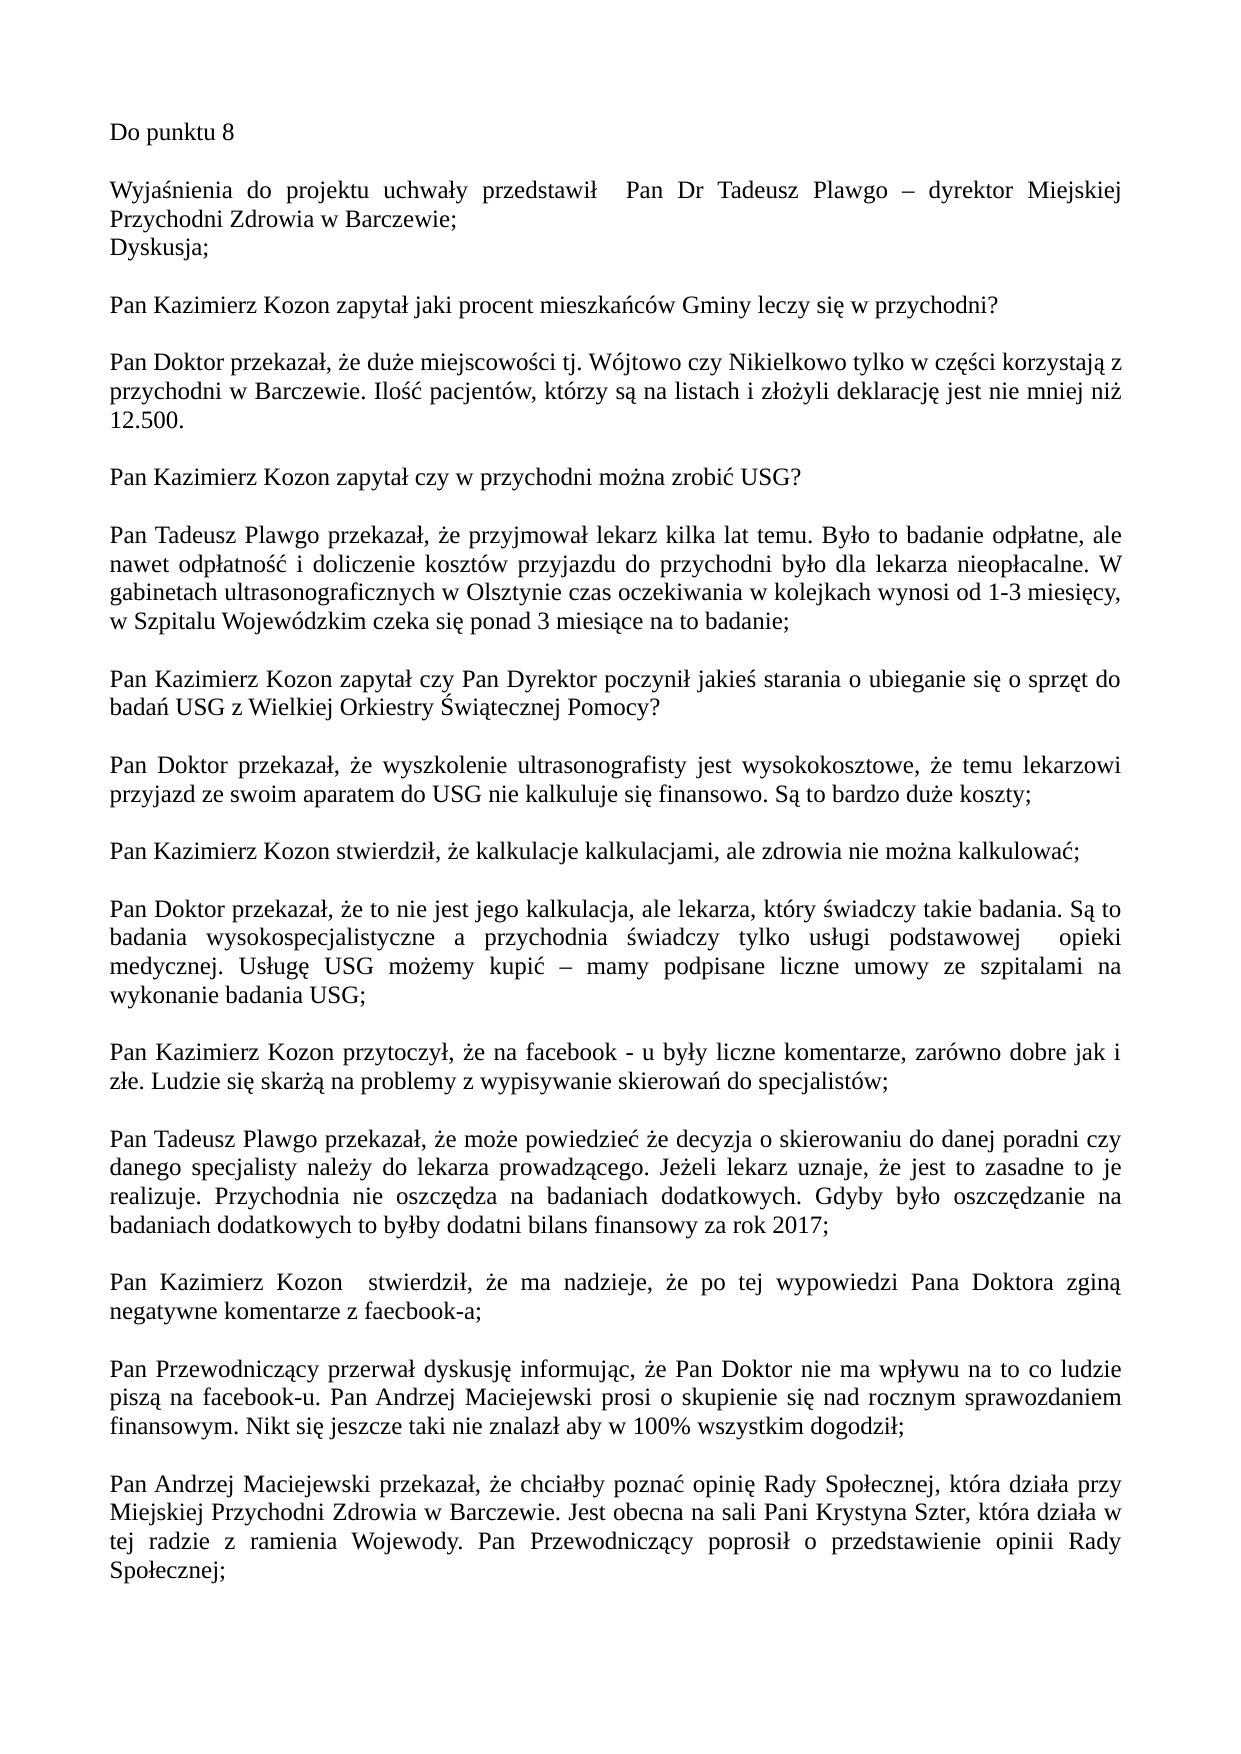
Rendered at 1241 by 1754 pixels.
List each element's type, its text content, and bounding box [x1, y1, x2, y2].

text Do punktu 8 [109, 117, 1123, 146]
text Pan Przewodniczący przerwał dyskusję informując, że Pan Doktor nie ma wpływu na to co ludzie piszą na facebook-u. Pan Andrzej Maciejewski prosi o skupienie się nad rocznym sprawozdaniem finansowym. Nikt się jeszcze taki nie znalazł aby w 100% wszystkim dogodził; [109, 1354, 1123, 1440]
text Pan Doktor przekazał, że wyszkolenie ultrasonografisty jest wysokokosztowe, że temu lekarzowi przyjazd ze swoim aparatem do USG nie kalkuluje się finansowo. Są to bardzo duże koszty; [109, 750, 1123, 807]
text Dyskusja; [109, 232, 1123, 261]
text Pan Tadeusz Plawgo przekazał, że przyjmował lekarz kilka lat temu. Było to badanie odpłatne, ale nawet odpłatność i doliczenie kosztów przyjazdu do przychodni było dla lekarza nieopłacalne. W gabinetach ultrasonograficznych w Olsztynie czas oczekiwania w kolejkach wynosi od 1-3 miesięcy, w Szpitalu Wojewódzkim czeka się ponad 3 miesiące na to badanie; [109, 520, 1123, 635]
text Pan Doktor przekazał, że to nie jest jego kalkulacja, ale lekarza, który świadczy takie badania. Są to badania wysokospecjalistyczne a przychodnia świadczy tylko usługi podstawowej opieki medycznej. Usługę USG możemy kupić – mamy podpisane liczne umowy ze szpitalami na wykonanie badania USG; [109, 894, 1123, 1009]
text Pan Kazimierz Kozon zapytał czy Pan Dyrektor poczynił jakieś starania o ubieganie się o sprzęt do badań USG z Wielkiej Orkiestry Świątecznej Pomocy? [109, 664, 1123, 721]
text Pan Tadeusz Plawgo przekazał, że może powiedzieć że decyzja o skierowaniu do danej poradni czy danego specjalisty należy do lekarza prowadzącego. Jeżeli lekarz uznaje, że jest to zasadne to je realizuje. Przychodnia nie oszczędza na badaniach dodatkowych. Gdyby było oszczędzanie na badaniach dodatkowych to byłby dodatni bilans finansowy za rok 2017; [109, 1124, 1123, 1239]
text Pan Doktor przekazał, że duże miejscowości tj. Wójtowo czy Nikielkowo tylko w części korzystają z przychodni w Barczewie. Ilość pacjentów, którzy są na listach i złożyli deklarację jest nie mniej niż 12.500. [109, 347, 1123, 434]
text Pan Andrzej Maciejewski przekazał, że chciałby poznać opinię Rady Społecznej, która działa przy Miejskiej Przychodni Zdrowia w Barczewie. Jest obecna na sali Pani Krystyna Szter, która działa w tej radzie z ramienia Wojewody. Pan Przewodniczący poprosił o przedstawienie opinii Rady Społecznej; [109, 1469, 1123, 1584]
text Pan Kazimierz Kozon przytoczył, że na facebook - u były liczne komentarze, zarówno dobre jak i złe. Ludzie się skarżą na problemy z wypisywanie skierowań do specjalistów; [109, 1037, 1123, 1095]
text Wyjaśnienia do projektu uchwały przedstawił Pan Dr Tadeusz Plawgo – dyrektor Miejskiej Przychodni Zdrowia w Barczewie; [109, 175, 1123, 232]
text Pan Kazimierz Kozon zapytał jaki procent mieszkańców Gminy leczy się w przychodni? [109, 290, 1123, 319]
text Pan Kazimierz Kozon zapytał czy w przychodni można zrobić USG? [109, 462, 1123, 491]
text Pan Kazimierz Kozon stwierdził, że kalkulacje kalkulacjami, ale zdrowia nie można kalkulować; [109, 836, 1123, 865]
text Pan Kazimierz Kozon stwierdził, że ma nadzieje, że po tej wypowiedzi Pana Doktora zginą negatywne komentarze z faecbook-a; [109, 1267, 1123, 1325]
